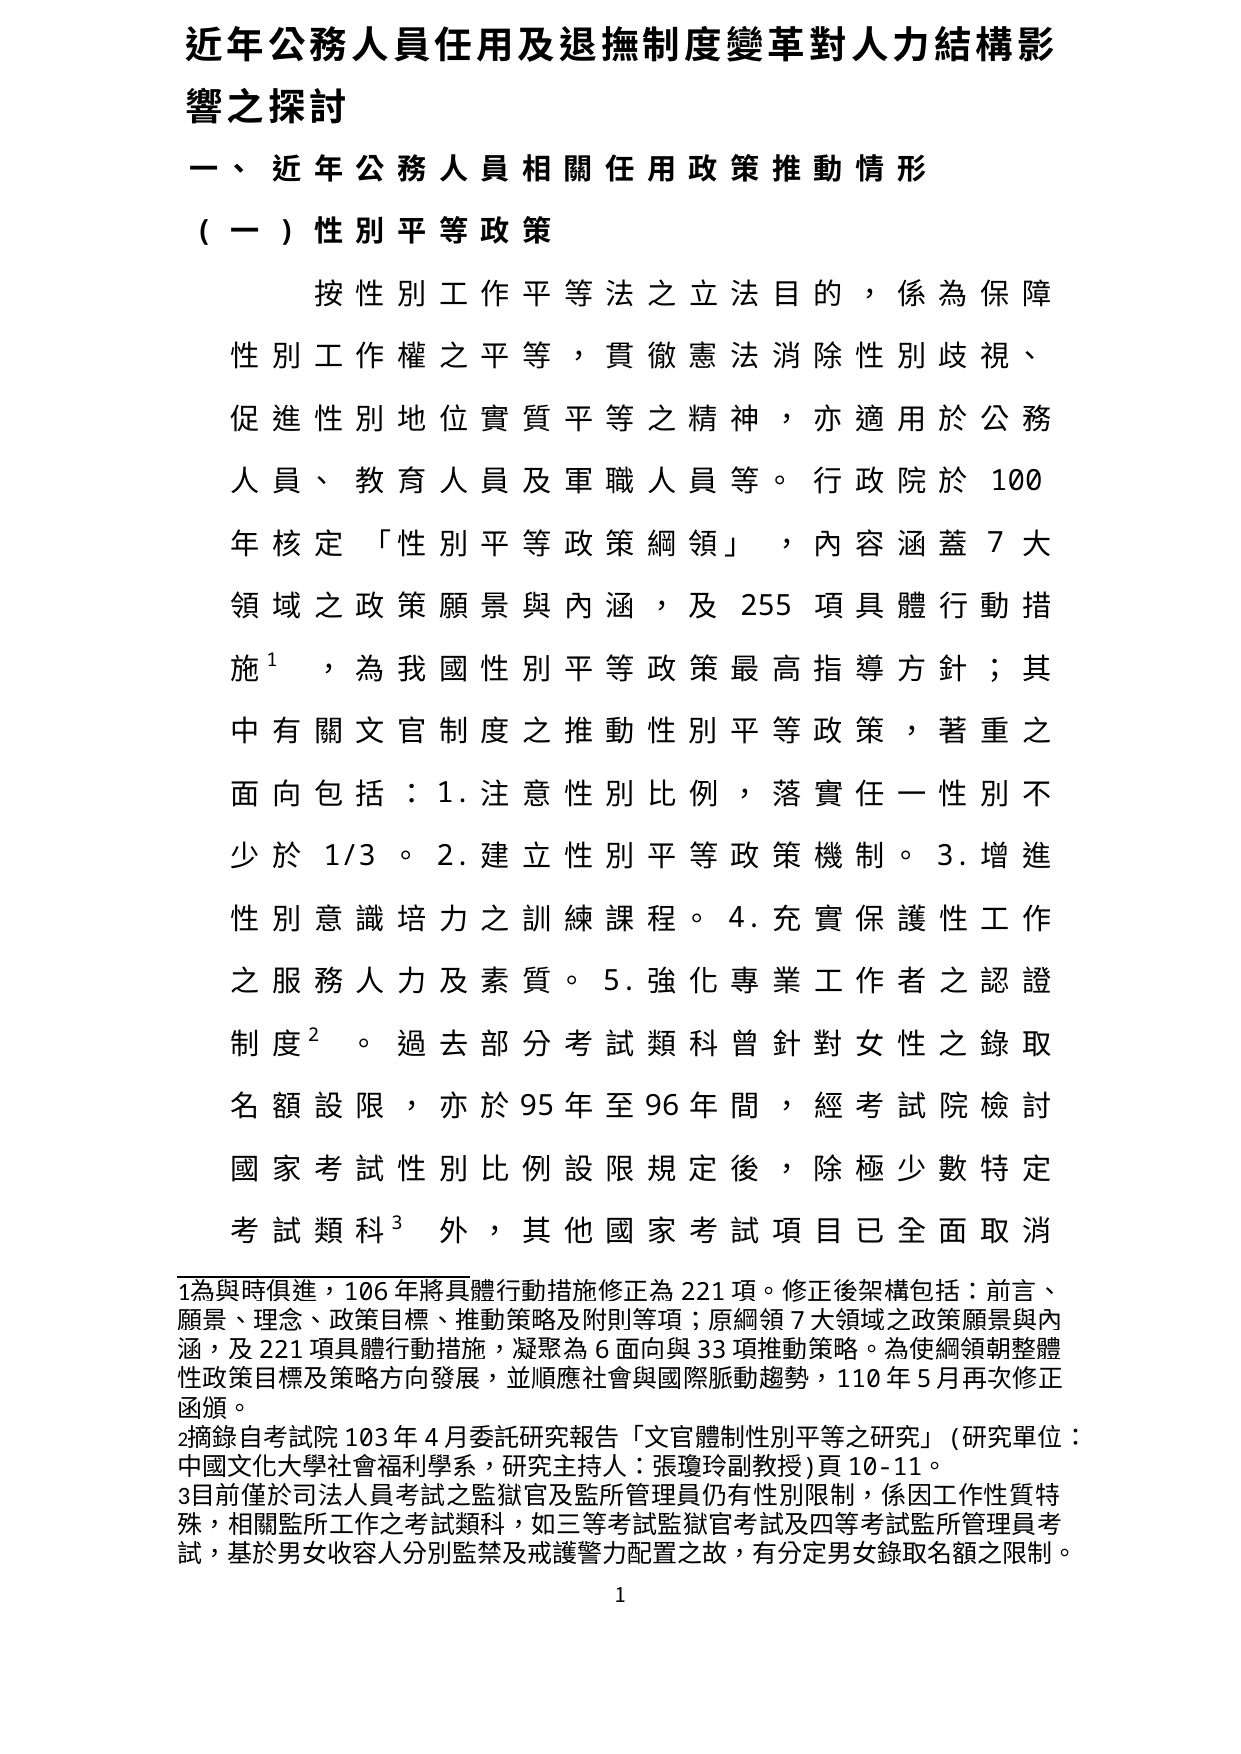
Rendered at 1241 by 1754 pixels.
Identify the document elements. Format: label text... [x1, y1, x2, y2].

text 按性別工作平等法之立法目的，係為保障性別工作權之平等，貫徹憲法消除性別歧視、促進性別地位實質平等之精神，亦適用於公務人員、教育人員及軍職人員等。行政院於100年核定「性別平等政策綱領」，內容涵蓋7大領域之政策願景與內涵，及255項具體行動措施，為我國性別平等政策最高指導方針；其中有關文官制度之推動性別平等政策，著重之面向包括：1.注意性別比例，落實任一性別不少於1/3。2.建立性別平等政策機制。3.增進性別意識培力之訓練課程。4.充實保護性工作之服務人力及素質。5.強化專業工作者之認證制度。過去部分考試類科曾針對女性之錄取名額設限，亦於95年至96年間，經考試院檢討國家考試性別比例設限規定後，除極少數特定考試類科外，其他國家考試項目已全面取消 [208, 250, 1058, 1250]
text 一、近年公務人員相關任用政策推動情形 [183, 125, 1058, 187]
text 目前僅於司法人員考試之監獄官及監所管理員仍有性別限制，係因工作性質特殊，相關監所工作之考試類科，如三等考試監獄官考試及四等考試監所管理員考試，基於男女收容人分別監禁及戒護警力配置之故，有分定男女錄取名額之限制。 [177, 1481, 1063, 1569]
text 近年公務人員任用及退撫制度變革對人力結構影響之探討 [183, 0, 1058, 125]
text (一)性別平等政策 [183, 187, 1058, 250]
text 摘錄自考試院103年4月委託研究報告「文官體制性別平等之研究」(研究單位：中國文化大學社會福利學系，研究主持人：張瓊玲副教授)頁10-11。 [177, 1423, 1063, 1481]
text 為與時俱進，106年將具體行動措施修正為221項。修正後架構包括：前言、願景、理念、政策目標、推動策略及附則等項；原綱領7大領域之政策願景與內涵，及221項具體行動措施，凝聚為6面向與33項推動策略。為使綱領朝整體性政策目標及策略方向發展，並順應社會與國際脈動趨勢，110年5月再次修正函頒。 [177, 1277, 1063, 1423]
